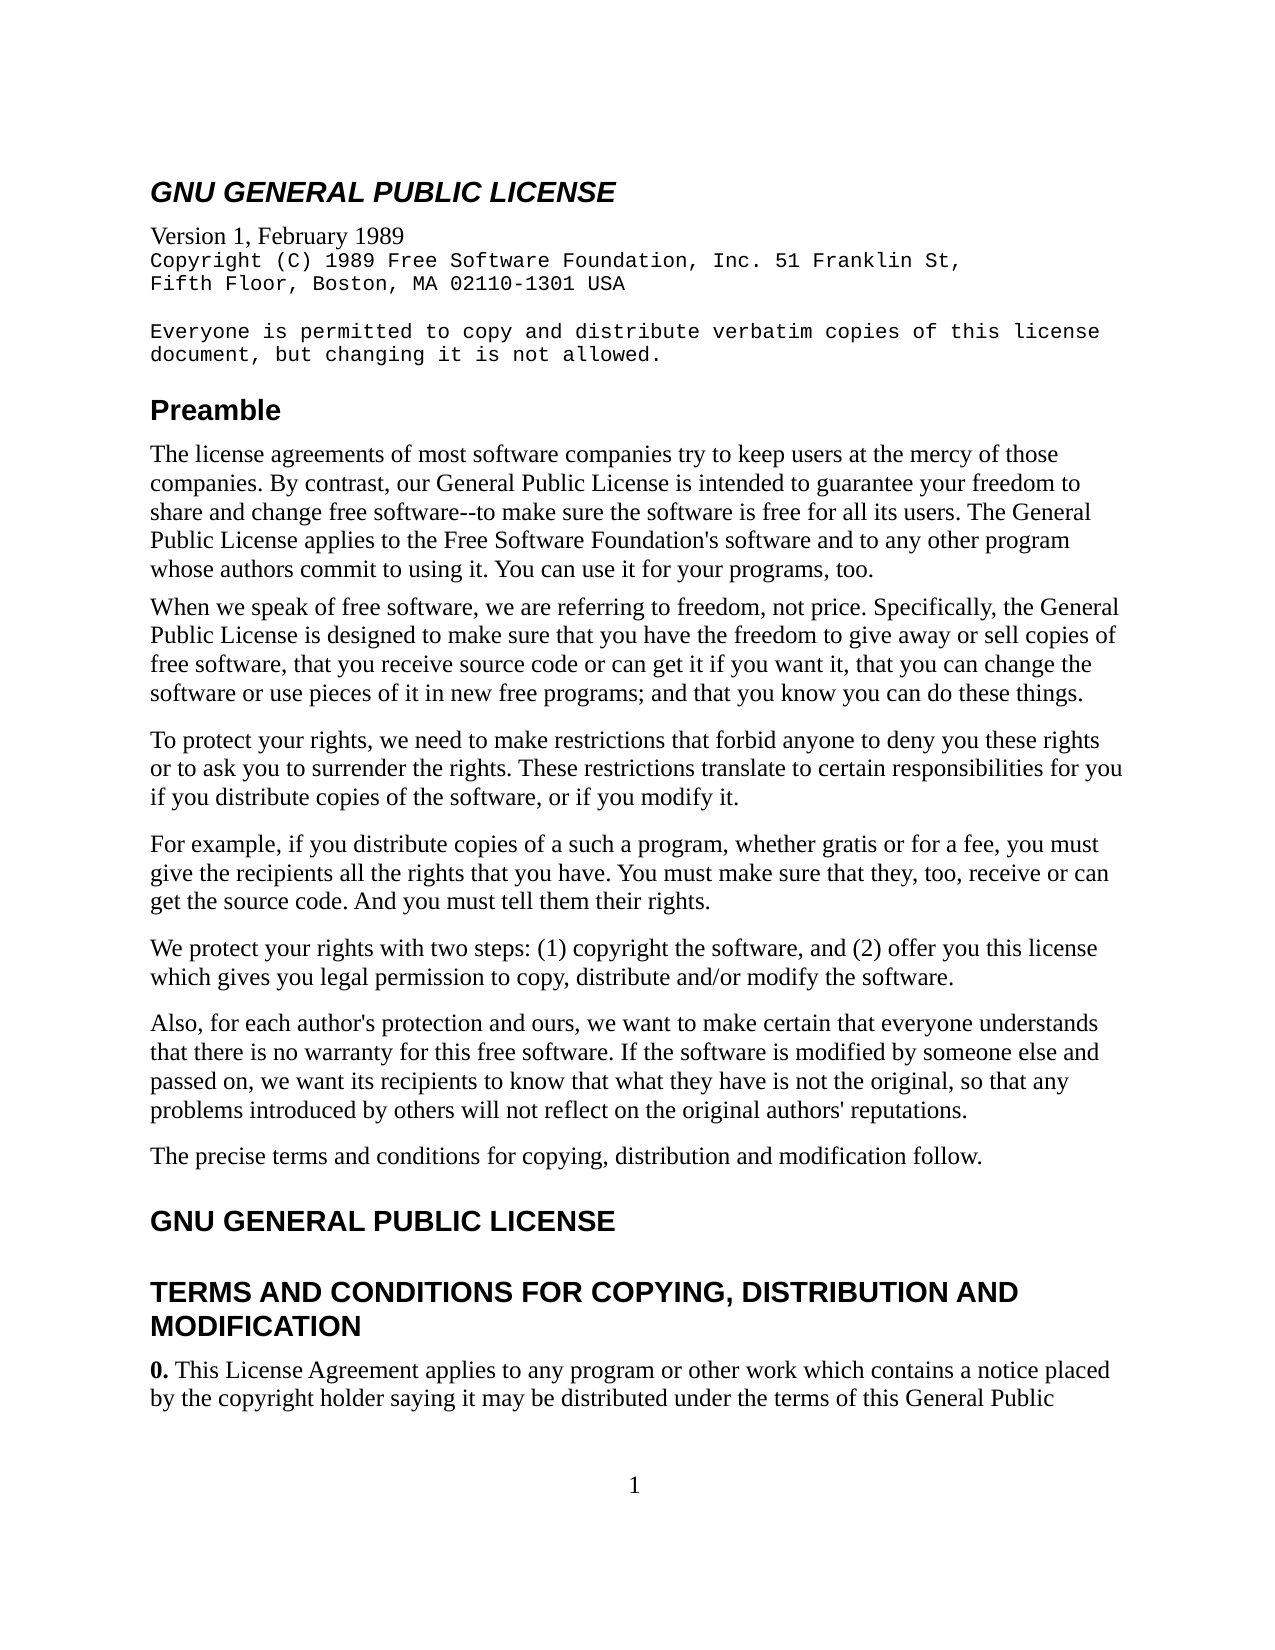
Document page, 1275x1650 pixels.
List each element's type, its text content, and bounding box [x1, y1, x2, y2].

text 0. This License Agreement applies to any program or other work which contains a notice placed by the copyright holder saying it may be distributed under the terms of this General Public [150, 1355, 1125, 1412]
text Fifth Floor, Boston, MA 02110-1301 USA [150, 273, 1125, 297]
text Also, for each author's protection and ours, we want to make certain that everyone understands that there is no warranty for this free software. If the software is modified by someone else and passed on, we want its recipients to know that what they have is not the original, so that any problems introduced by others will not reflect on the original authors' reputations. [150, 1008, 1125, 1123]
text We protect your rights with two steps: (1) copyright the software, and (2) offer you this license which gives you legal permission to copy, distribute and/or modify the software. [150, 933, 1125, 991]
text For example, if you distribute copies of a such a program, whether gratis or for a fee, you must give the recipients all the rights that you have. You must make sure that they, too, receive or can get the source code. And you must tell them their rights. [150, 829, 1125, 915]
subtitle GNU GENERAL PUBLIC LICENSE [150, 1204, 1125, 1238]
subtitle Preamble [150, 393, 1125, 427]
subtitle TERMS AND CONDITIONS FOR COPYING, DISTRIBUTION AND MODIFICATION [150, 1275, 1125, 1342]
text The precise terms and conditions for copying, distribution and modification follow. [150, 1141, 1125, 1170]
subtitle GNU GENERAL PUBLIC LICENSE [150, 175, 1125, 208]
text The license agreements of most software companies try to keep users at the mercy of those companies. By contrast, our General Public License is intended to guarantee your freedom to share and change free software--to make sure the software is free for all its users. The General Public License applies to the Free Software Foundation's software and to any other program whose authors commit to using it. You can use it for your programs, too. [150, 439, 1125, 583]
text When we speak of free software, we are referring to freedom, not price. Specifically, the General Public License is designed to make sure that you have the freedom to give away or sell copies of free software, that you receive source code or can get it if you want it, that you can change the software or use pieces of it in new free programs; and that you know you can do these things. [150, 592, 1125, 707]
text Version 1, February 1989 [150, 221, 1125, 250]
text To protect your rights, we need to make restrictions that forbid anyone to deny you these rights or to ask you to surrender the rights. These restrictions translate to certain responsibilities for you if you distribute copies of the software, or if you modify it. [150, 725, 1125, 811]
text Copyright (C) 1989 Free Software Foundation, Inc. 51 Franklin St, [150, 250, 1125, 273]
text Everyone is permitted to copy and distribute verbatim copies of this license document, but changing it is not allowed. [150, 321, 1125, 368]
